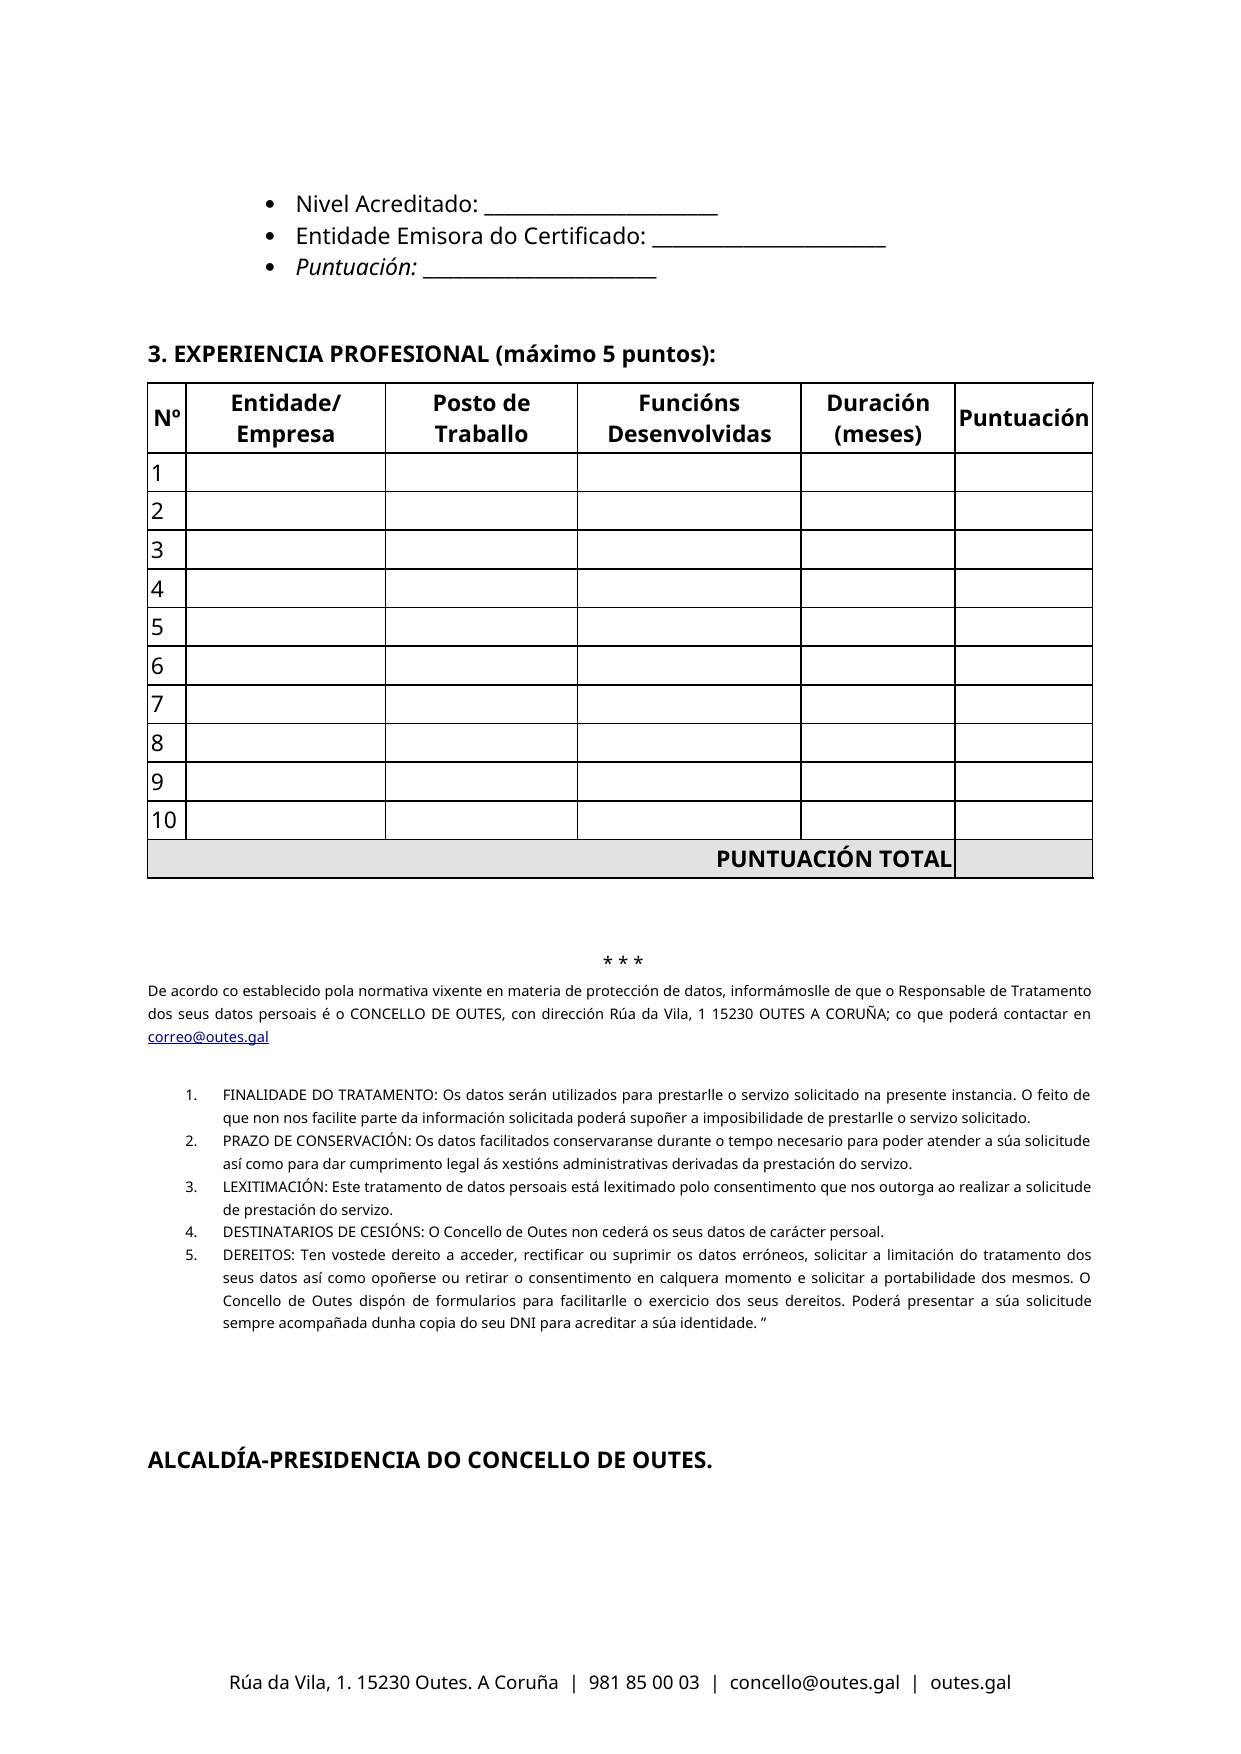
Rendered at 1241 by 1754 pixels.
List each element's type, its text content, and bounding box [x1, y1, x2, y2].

table_cell 5 [148, 608, 185, 645]
list Entidade Emisora do Certificado: _______________________ [266, 220, 1093, 251]
table_cell [386, 570, 577, 607]
table_cell [956, 840, 1092, 877]
table_cell [187, 492, 385, 529]
table_cell [802, 570, 954, 607]
table_cell [386, 686, 577, 723]
table_cell [386, 647, 577, 684]
table_cell [386, 802, 577, 838]
table_cell 10 [148, 802, 185, 838]
table_cell [578, 763, 800, 800]
table_cell [187, 608, 385, 645]
text 3. EXPERIENCIA PROFESIONAL (máximo 5 puntos): [148, 338, 1093, 370]
table_cell [386, 608, 577, 645]
list Nivel Acreditado: _______________________ [266, 188, 1093, 220]
list Puntuación: _______________________ [266, 251, 1093, 282]
table_cell [802, 531, 954, 568]
table_cell 3 [148, 531, 185, 568]
table_cell [578, 802, 800, 838]
table_cell [802, 763, 954, 800]
table_cell [956, 724, 1092, 761]
table_cell [578, 686, 800, 723]
table_cell [386, 763, 577, 800]
table_cell [956, 763, 1092, 800]
table_header Entidade/Empresa [187, 384, 385, 452]
table_cell [578, 608, 800, 645]
table_cell PUNTUACIÓN TOTAL [148, 840, 954, 877]
table_cell [386, 724, 577, 761]
table_header Duración (meses) [802, 384, 954, 452]
table_cell [956, 647, 1092, 684]
text ALCALDÍA-PRESIDENCIA DO CONCELLO DE OUTES. [148, 1444, 1093, 1475]
table_cell [956, 492, 1092, 529]
table_header Nº [148, 384, 185, 452]
table_cell [578, 531, 800, 568]
list PRAZO DE CONSERVACIÓN: Os datos facilitados conservaranse durante o tempo necesario para poder atender a súa solicitude así como para dar cumprimento legal ás xestións administrativas derivadas da prestación do servizo. [185, 1131, 1093, 1173]
table_cell [187, 647, 385, 684]
table_cell [802, 647, 954, 684]
text * * * [148, 951, 1093, 976]
table_cell 6 [148, 647, 185, 684]
table_cell [386, 531, 577, 568]
table_cell [187, 763, 385, 800]
table_cell [187, 724, 385, 761]
table_cell [956, 531, 1092, 568]
text De acordo co establecido pola normativa vixente en materia de protección de datos, informámoslle de que o Responsable de Tratamento dos seus datos persoais é o CONCELLO DE OUTES, con dirección Rúa da Vila, 1 15230 OUTES A CORUÑA; co que poderá contactar en correo@outes.gal [148, 981, 1093, 1046]
table_cell [802, 724, 954, 761]
table_cell [802, 492, 954, 529]
table_cell [802, 802, 954, 838]
table_header Puntuación [956, 384, 1092, 452]
list DESTINATARIOS DE CESIÓNS: O Concello de Outes non cederá os seus datos de carácter persoal. [185, 1222, 1093, 1242]
table_cell [386, 492, 577, 529]
table_cell [187, 531, 385, 568]
list LEXITIMACIÓN: Este tratamento de datos persoais está lexitimado polo consentimento que nos outorga ao realizar a solicitude de prestación do servizo. [185, 1176, 1093, 1219]
table_cell [956, 454, 1092, 491]
list FINALIDADE DO TRATAMENTO: Os datos serán utilizados para prestarlle o servizo solicitado na presente instancia. O feito de que non nos facilite parte da información solicitada poderá supoñer a imposibilidade de prestarlle o servizo solicitado. [185, 1085, 1093, 1128]
table_cell 7 [148, 686, 185, 723]
table_cell 8 [148, 724, 185, 761]
table_cell [802, 686, 954, 723]
table_cell [802, 454, 954, 491]
table_cell 2 [148, 492, 185, 529]
list DEREITOS: Ten vostede dereito a acceder, rectificar ou suprimir os datos erróneos, solicitar a limitación do tratamento dos seus datos así como opoñerse ou retirar o consentimento en calquera momento e solicitar a portabilidade dos mesmos. O Concello de Outes dispón de formularios para facilitarlle o exercicio dos seus dereitos. Poderá presentar a súa solicitude sempre acompañada dunha copia do seu DNI para acreditar a súa identidade. ” [185, 1245, 1093, 1333]
table_cell [187, 570, 385, 607]
table_cell [578, 724, 800, 761]
table_cell 9 [148, 763, 185, 800]
table_cell [187, 802, 385, 838]
table_cell [956, 570, 1092, 607]
table_header Posto de Traballo [386, 384, 577, 452]
table_cell [956, 608, 1092, 645]
table_cell [956, 802, 1092, 838]
table_cell [187, 686, 385, 723]
table_cell [187, 454, 385, 491]
table_header Funcións Desenvolvidas [578, 384, 800, 452]
table_cell [578, 492, 800, 529]
table_cell [802, 608, 954, 645]
table_cell [956, 686, 1092, 723]
table_cell 1 [148, 454, 185, 491]
table_cell [386, 454, 577, 491]
table_cell [578, 454, 800, 491]
table_cell [578, 570, 800, 607]
table_cell [578, 647, 800, 684]
table_cell 4 [148, 570, 185, 607]
